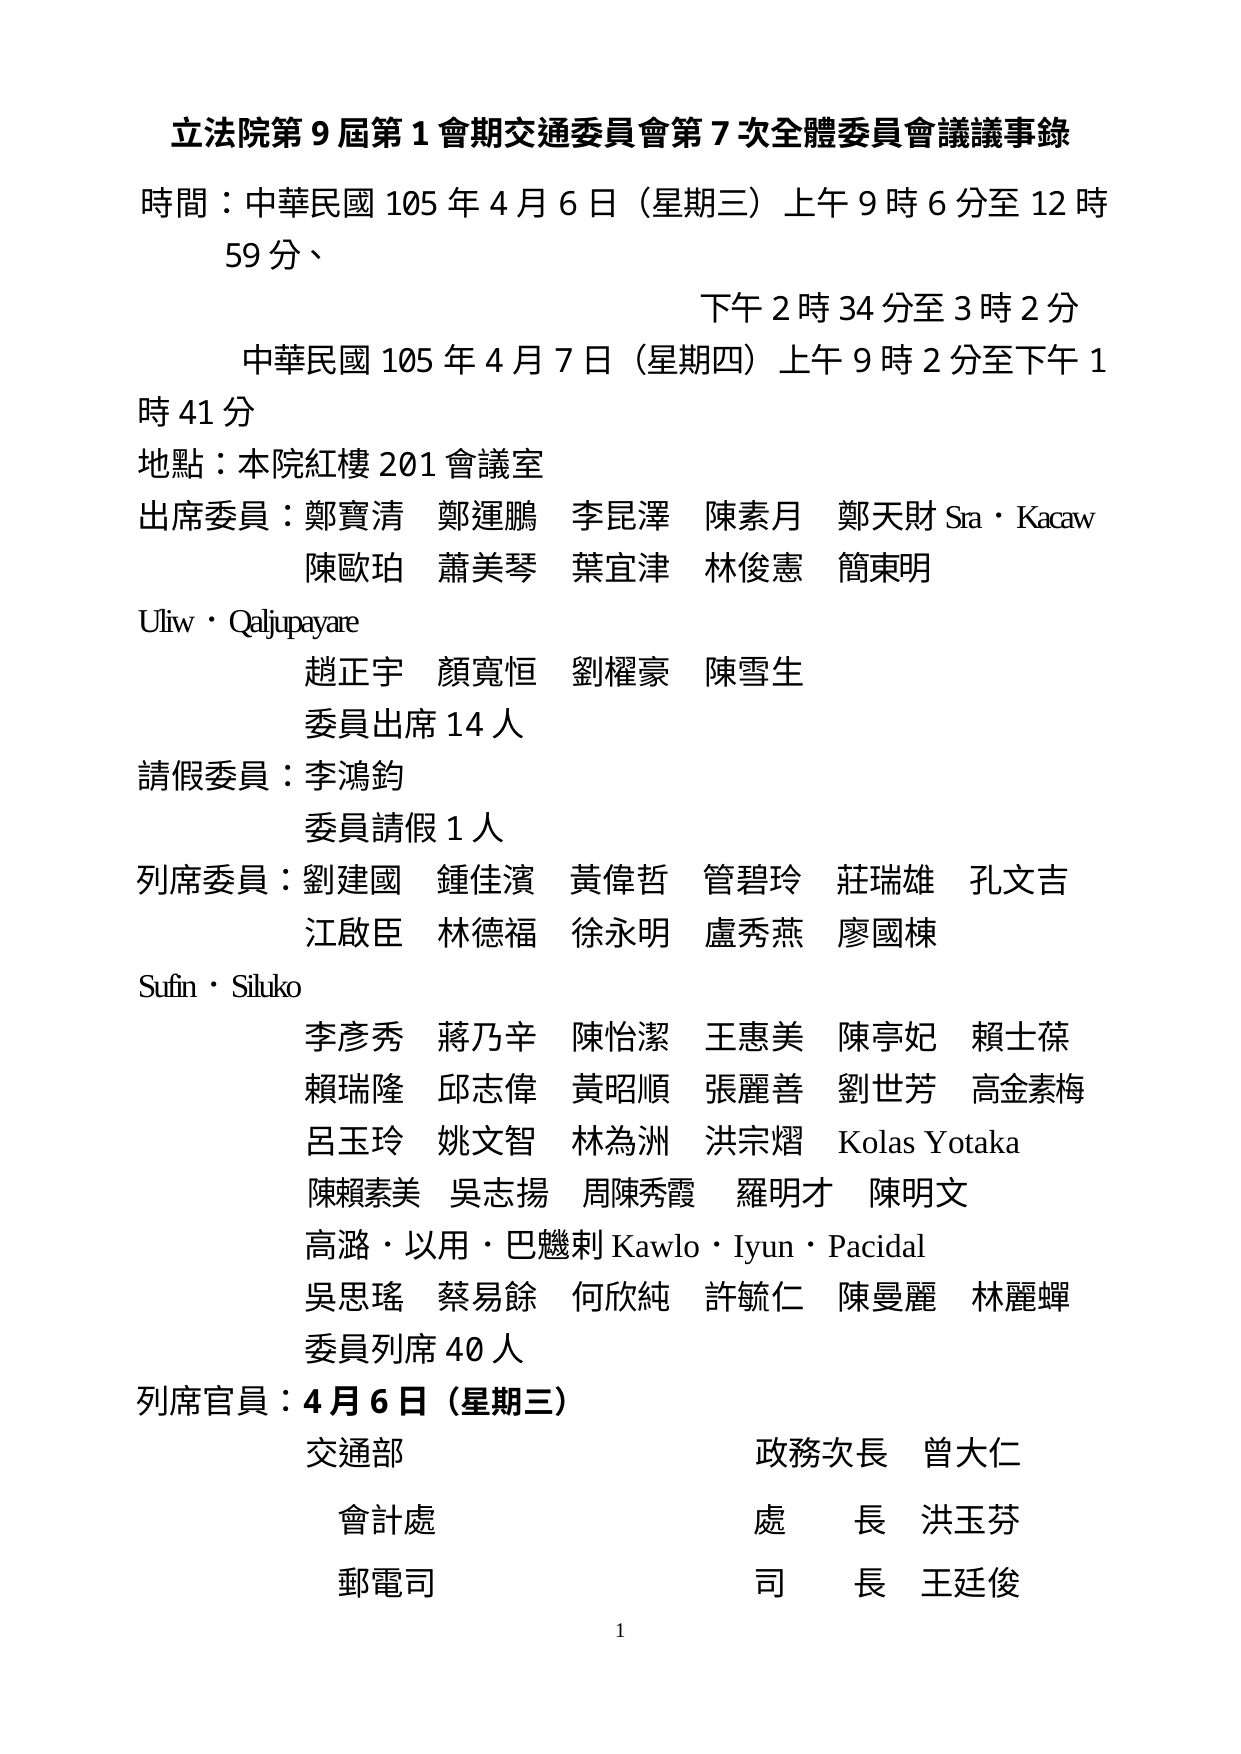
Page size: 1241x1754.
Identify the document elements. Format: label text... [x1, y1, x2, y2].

text 中華民國105年4月7日（星期四）上午9時2分至下午1時41分 [138, 330, 1110, 434]
text 列席官員：4月6日（星期三） [136, 1372, 1104, 1424]
text 陳歐珀 蕭美琴 葉宜津 林俊憲 簡東明Uliw．Qaljupayare [138, 539, 1140, 643]
text 李彥秀 蔣乃辛 陳怡潔 王惠美 陳亭妃 賴士葆 [138, 1007, 1104, 1059]
text 時間：中華民國105年4月6日（星期三）上午9時6分至12時59分、 [140, 174, 1110, 278]
text 郵電司 司 長 王廷俊 [136, 1539, 1104, 1601]
text 交通部 政務次長 曾大仁 [136, 1424, 1140, 1476]
text 會計處 處 長 洪玉芬 [136, 1476, 1104, 1539]
text 高潞．以用．巴魕剌Kawlo．Iyun．Pacidal [138, 1216, 1104, 1268]
text 委員請假1人 [138, 799, 1104, 851]
text 地點：本院紅樓201會議室 [138, 434, 1104, 487]
text 下午2時34分至3時2分 [699, 278, 1110, 330]
text 出席委員：鄭寶清 鄭運鵬 李昆澤 陳素月 鄭天財Sra．Kacaw [138, 487, 1228, 539]
text 江啟臣 林德福 徐永明 盧秀燕 廖國棟Sufin．Siluko [138, 903, 1104, 1007]
text 委員列席40人 [138, 1320, 1104, 1372]
text 趙正宇 顏寬恒 劉櫂豪 陳雪生 [138, 643, 1140, 695]
text 吳思瑤 蔡易餘 何欣純 許毓仁 陳曼麗 林麗蟬 [138, 1268, 1104, 1320]
text 委員出席14人 [138, 695, 1104, 747]
text 立法院第9屆第1會期交通委員會第7次全體委員會議議事錄 [136, 103, 1104, 155]
text 賴瑞隆 邱志偉 黃昭順 張麗善 劉世芳 高金素梅 [138, 1059, 1104, 1112]
text 列席委員：劉建國 鍾佳濱 黃偉哲 管碧玲 莊瑞雄 孔文吉 [136, 851, 1104, 903]
text 陳賴素美 吳志揚 周陳秀霞 羅明才 陳明文 [138, 1164, 1104, 1216]
text 呂玉玲 姚文智 林為洲 洪宗熠 Kolas Yotaka [138, 1112, 1104, 1164]
text 請假委員：李鴻鈞 [138, 747, 1104, 799]
